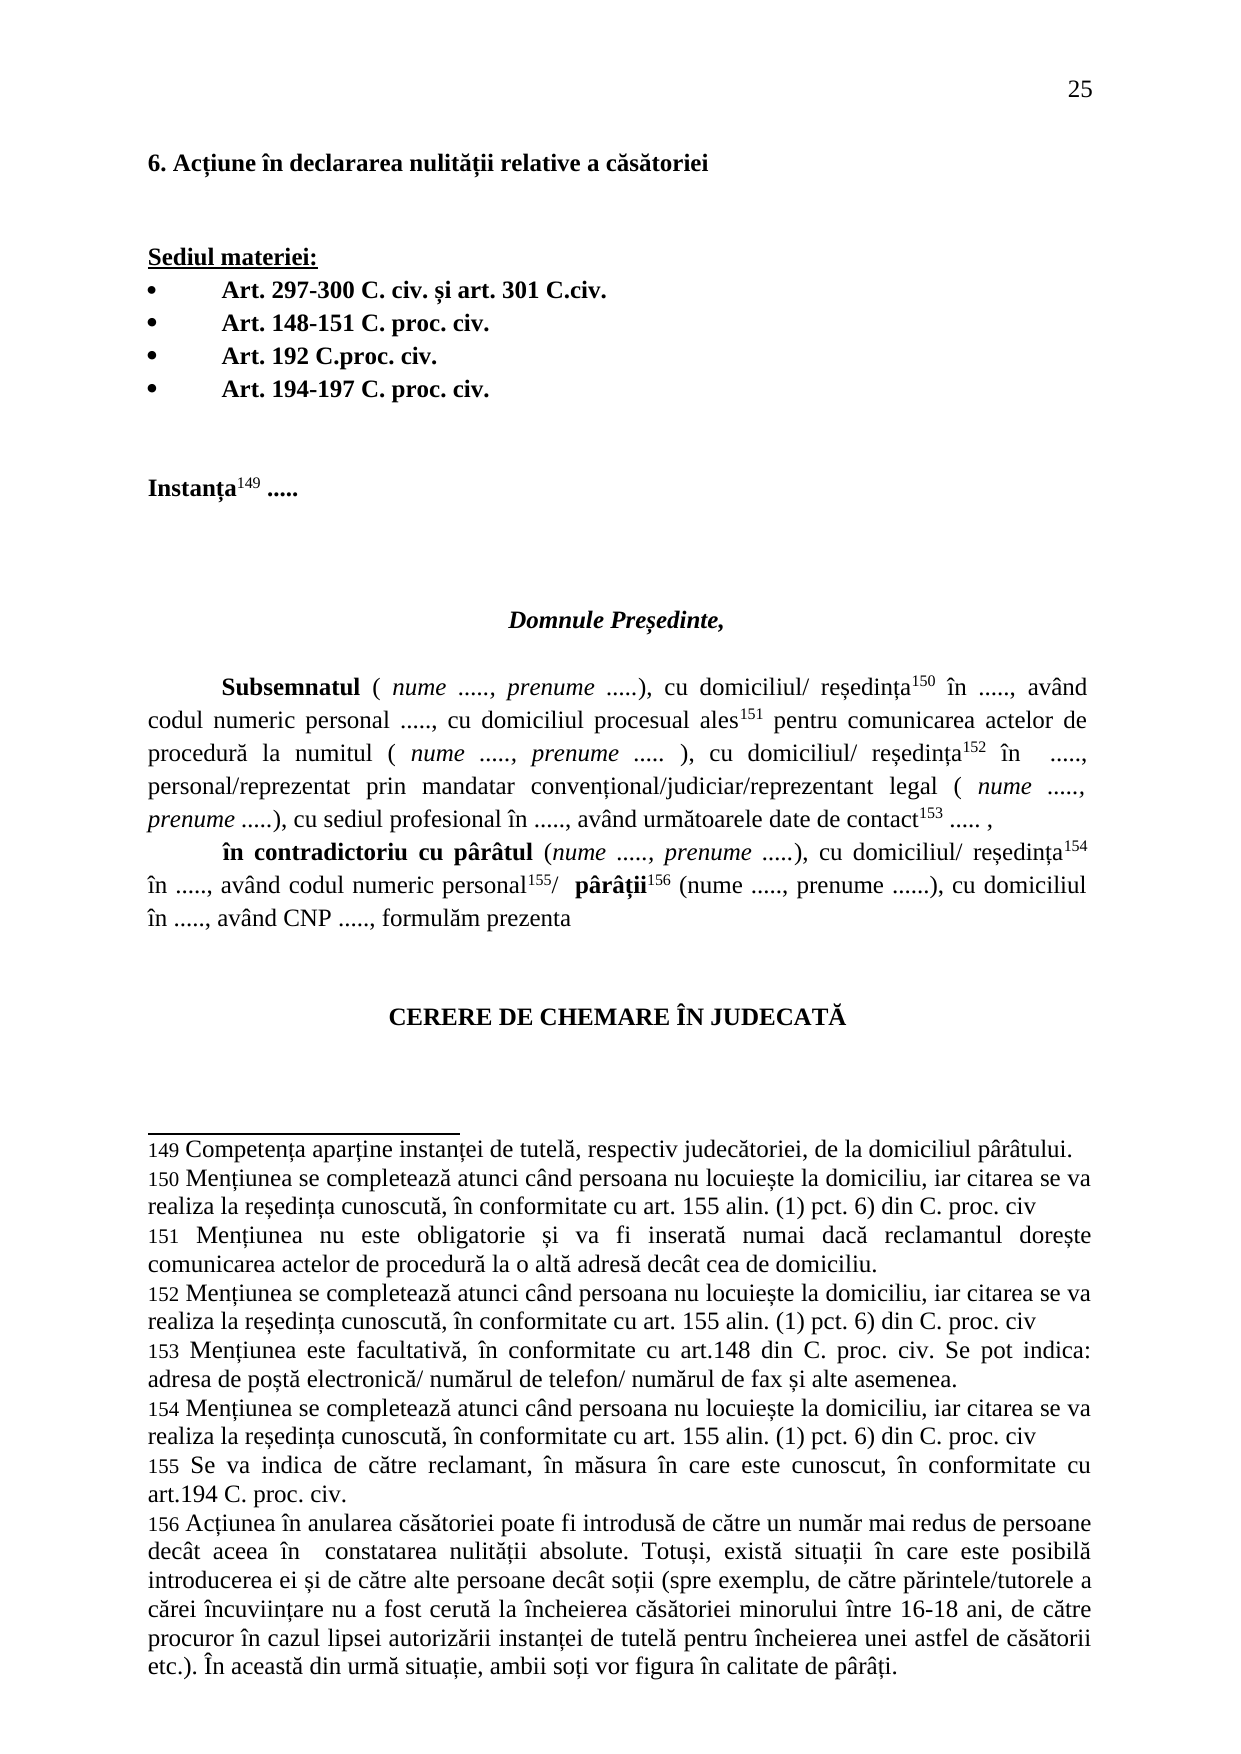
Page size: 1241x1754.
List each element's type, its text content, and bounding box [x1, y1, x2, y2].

text Mențiunea se completează atunci când persoana nu locuiește la domiciliu, iar citarea se va realiza la reședința cunoscută, în conformitate cu art. 155 alin. (1) pct. 6) din C. proc. civ [148, 1393, 1093, 1450]
text Mențiunea nu este obligatorie și va fi inserată numai dacă reclamantul dorește comunicarea actelor de procedură la o altă adresă decât cea de domiciliu. [148, 1220, 1093, 1278]
text CERERE DE CHEMARE ÎN JUDECATĂ [148, 1002, 1087, 1031]
subtitle 6. Acțiune în declararea nulității relative a căsătoriei [148, 148, 1093, 176]
text Subsemnatul ( nume ....., prenume .....), cu domiciliul/ reședința în ....., având codul numeric personal ....., cu domiciliul procesual ales pentru comunicarea actelor de procedură la numitul ( nume ....., prenume ..... ), cu domiciliul/ reședința în ....., personal/reprezentat prin mandatar convențional/judiciar/reprezentant legal ( nume ....., prenume .....), cu sediul profesional în ....., având următoarele date de contact ..... , [148, 672, 1087, 832]
text Mențiunea se completează atunci când persoana nu locuiește la domiciliu, iar citarea se va realiza la reședința cunoscută, în conformitate cu art. 155 alin. (1) pct. 6) din C. proc. civ [148, 1278, 1093, 1335]
text în contradictoriu cu pârâtul (nume ....., prenume .....), cu domiciliul/ reședința în ....., având codul numeric personal/ pârâții (nume ....., prenume ......), cu domiciliul în ....., având CNP ....., formulăm prezenta [148, 837, 1087, 932]
text Mențiunea se completează atunci când persoana nu locuiește la domiciliu, iar citarea se va realiza la reședința cunoscută, în conformitate cu art. 155 alin. (1) pct. 6) din C. proc. civ [148, 1163, 1093, 1220]
text Competența aparține instanței de tutelă, respectiv judecătoriei, de la domiciliul pârâtului. [148, 1134, 1093, 1163]
list Art. 194-197 C. proc. civ. [148, 374, 1087, 403]
list Art. 297-300 C. civ. și art. 301 C.civ. [148, 275, 1087, 304]
text Se va indica de către reclamant, în măsura în care este cunoscut, în conformitate cu art.194 C. proc. civ. [148, 1450, 1093, 1508]
text Domnule Președinte, [148, 606, 1087, 634]
text Instanța ..... [148, 473, 1087, 502]
list Art. 148-151 C. proc. civ. [148, 308, 1087, 337]
text Mențiunea este facultativă, în conformitate cu art.148 din C. proc. civ. Se pot indica: adresa de poștă electronică/ numărul de telefon/ numărul de fax și alte asemenea. [148, 1335, 1093, 1393]
text Acțiunea în anularea căsătoriei poate fi introdusă de către un număr mai redus de persoane decât aceea în constatarea nulității absolute. Totuși, există situații în care este posibilă introducerea ei și de către alte persoane decât soții (spre exemplu, de către părintele/tutorele a cărei încuviințare nu a fost cerută la încheierea căsătoriei minorului între 16-18 ani, de către procuror în cazul lipsei autorizării instanței de tutelă pentru încheierea unei astfel de căsătorii etc.). În această din urmă situație, ambii soți vor figura în calitate de pârâți. [148, 1508, 1093, 1680]
text Sediul materiei: [148, 242, 1087, 271]
list Art. 192 C.proc. civ. [148, 341, 1087, 370]
